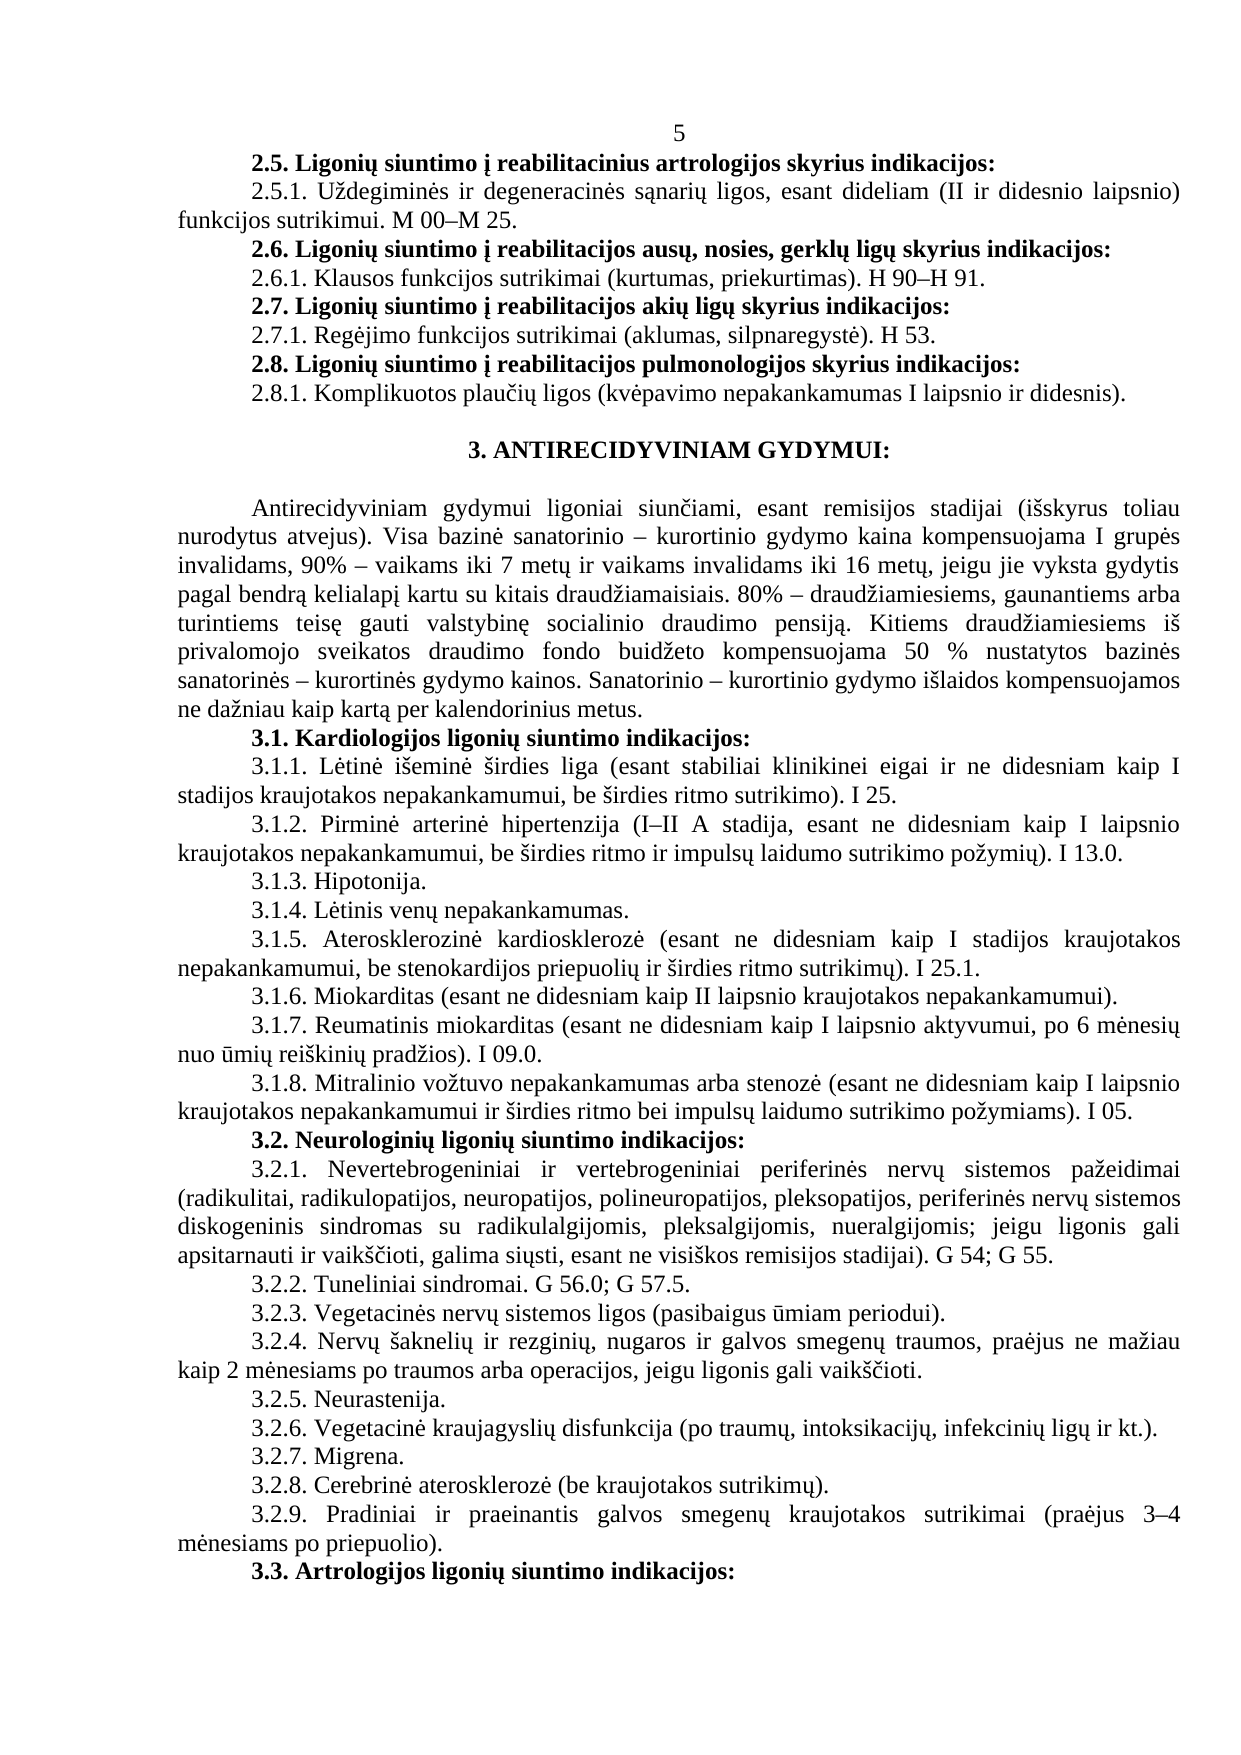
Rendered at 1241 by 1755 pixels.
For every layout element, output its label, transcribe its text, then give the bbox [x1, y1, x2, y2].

text 2.5.1. Uždegiminės ir degeneracinės sąnarių ligos, esant dideliam (II ir didesnio laipsnio) funkcijos sutrikimui. M 00–M 25. [177, 176, 1181, 234]
text 3.2.9. Pradiniai ir praeinantis galvos smegenų kraujotakos sutrikimai (praėjus 3–4 mėnesiams po priepuolio). [177, 1499, 1181, 1556]
text 3.1.7. Reumatinis miokarditas (esant ne didesniam kaip I laipsnio aktyvumui, po 6 mėnesių nuo ūmių reiškinių pradžios). I 09.0. [177, 1010, 1181, 1068]
text 3.2.7. Migrena. [177, 1441, 1181, 1470]
text 3.2.3. Vegetacinės nervų sistemos ligos (pasibaigus ūmiam periodui). [177, 1298, 1181, 1326]
text 3.2.1. Nevertebrogeniniai ir vertebrogeniniai periferinės nervų sistemos pažeidimai (radikulitai, radikulopatijos, neuropatijos, polineuropatijos, pleksopatijos, periferinės nervų sistemos diskogeninis sindromas su radikulalgijomis, pleksalgijomis, nueralgijomis; jeigu ligonis gali apsitarnauti ir vaikščioti, galima siųsti, esant ne visiškos remisijos stadijai). G 54; G 55. [177, 1154, 1181, 1269]
text 3.2.8. Cerebrinė aterosklerozė (be kraujotakos sutrikimų). [177, 1470, 1181, 1499]
text 3.1.8. Mitralinio vožtuvo nepakankamumas arba stenozė (esant ne didesniam kaip I laipsnio kraujotakos nepakankamumui ir širdies ritmo bei impulsų laidumo sutrikimo požymiams). I 05. [177, 1068, 1181, 1125]
text Antirecidyviniam gydymui ligoniai siunčiami, esant remisijos stadijai (išskyrus toliau nurodytus atvejus). Visa bazinė sanatorinio – kurortinio gydymo kaina kompensuojama I grupės invalidams, 90% – vaikams iki 7 metų ir vaikams invalidams iki 16 metų, jeigu jie vyksta gydytis pagal bendrą kelialapį kartu su kitais draudžiamaisiais. 80% – draudžiamiesiems, gaunantiems arba turintiems teisę gauti valstybinę socialinio draudimo pensiją. Kitiems draudžiamiesiems iš privalomojo sveikatos draudimo fondo buidžeto kompensuojama 50 % nustatytos bazinės sanatorinės – kurortinės gydymo kainos. Sanatorinio – kurortinio gydymo išlaidos kompensuojamos ne dažniau kaip kartą per kalendorinius metus. [177, 493, 1181, 723]
text 3.1. Kardiologijos ligonių siuntimo indikacijos: [177, 723, 1181, 751]
text 3.1.2. Pirminė arterinė hipertenzija (I–II A stadija, esant ne didesniam kaip I laipsnio kraujotakos nepakankamumui, be širdies ritmo ir impulsų laidumo sutrikimo požymių). I 13.0. [177, 809, 1181, 866]
text 3.2.2. Tuneliniai sindromai. G 56.0; G 57.5. [177, 1269, 1181, 1298]
text 2.6.1. Klausos funkcijos sutrikimai (kurtumas, priekurtimas). H 90–H 91. [177, 263, 1181, 291]
text 2.8.1. Komplikuotos plaučių ligos (kvėpavimo nepakankamumas I laipsnio ir didesnis). [177, 378, 1181, 406]
text 2.8. Ligonių siuntimo į reabilitacijos pulmonologijos skyrius indikacijos: [177, 349, 1181, 378]
text 3.2.4. Nervų šaknelių ir rezginių, nugaros ir galvos smegenų traumos, praėjus ne mažiau kaip 2 mėnesiams po traumos arba operacijos, jeigu ligonis gali vaikščioti. [177, 1326, 1181, 1384]
text 2.7.1. Regėjimo funkcijos sutrikimai (aklumas, silpnaregystė). H 53. [177, 320, 1181, 349]
text 3.1.5. Aterosklerozinė kardiosklerozė (esant ne didesniam kaip I stadijos kraujotakos nepakankamumui, be stenokardijos priepuolių ir širdies ritmo sutrikimų). I 25.1. [177, 924, 1181, 981]
text 3.2. Neurologinių ligonių siuntimo indikacijos: [177, 1125, 1181, 1154]
text 3.2.5. Neurastenija. [177, 1384, 1181, 1413]
text 2.6. Ligonių siuntimo į reabilitacijos ausų, nosies, gerklų ligų skyrius indikacijos: [177, 234, 1181, 263]
text 3.1.3. Hipotonija. [177, 866, 1181, 895]
text 2.7. Ligonių siuntimo į reabilitacijos akių ligų skyrius indikacijos: [177, 291, 1181, 320]
text 2.5. Ligonių siuntimo į reabilitacinius artrologijos skyrius indikacijos: [177, 148, 1181, 176]
text 3.3. Artrologijos ligonių siuntimo indikacijos: [177, 1556, 1181, 1585]
text 3. ANTIRECIDYVINIAM GYDYMUI: [177, 435, 1181, 464]
text 3.2.6. Vegetacinė kraujagyslių disfunkcija (po traumų, intoksikacijų, infekcinių ligų ir kt.). [177, 1413, 1181, 1441]
text 3.1.4. Lėtinis venų nepakankamumas. [177, 895, 1181, 924]
text 3.1.6. Miokarditas (esant ne didesniam kaip II laipsnio kraujotakos nepakankamumui). [177, 981, 1181, 1010]
text 3.1.1. Lėtinė išeminė širdies liga (esant stabiliai klinikinei eigai ir ne didesniam kaip I stadijos kraujotakos nepakankamumui, be širdies ritmo sutrikimo). I 25. [177, 751, 1181, 809]
